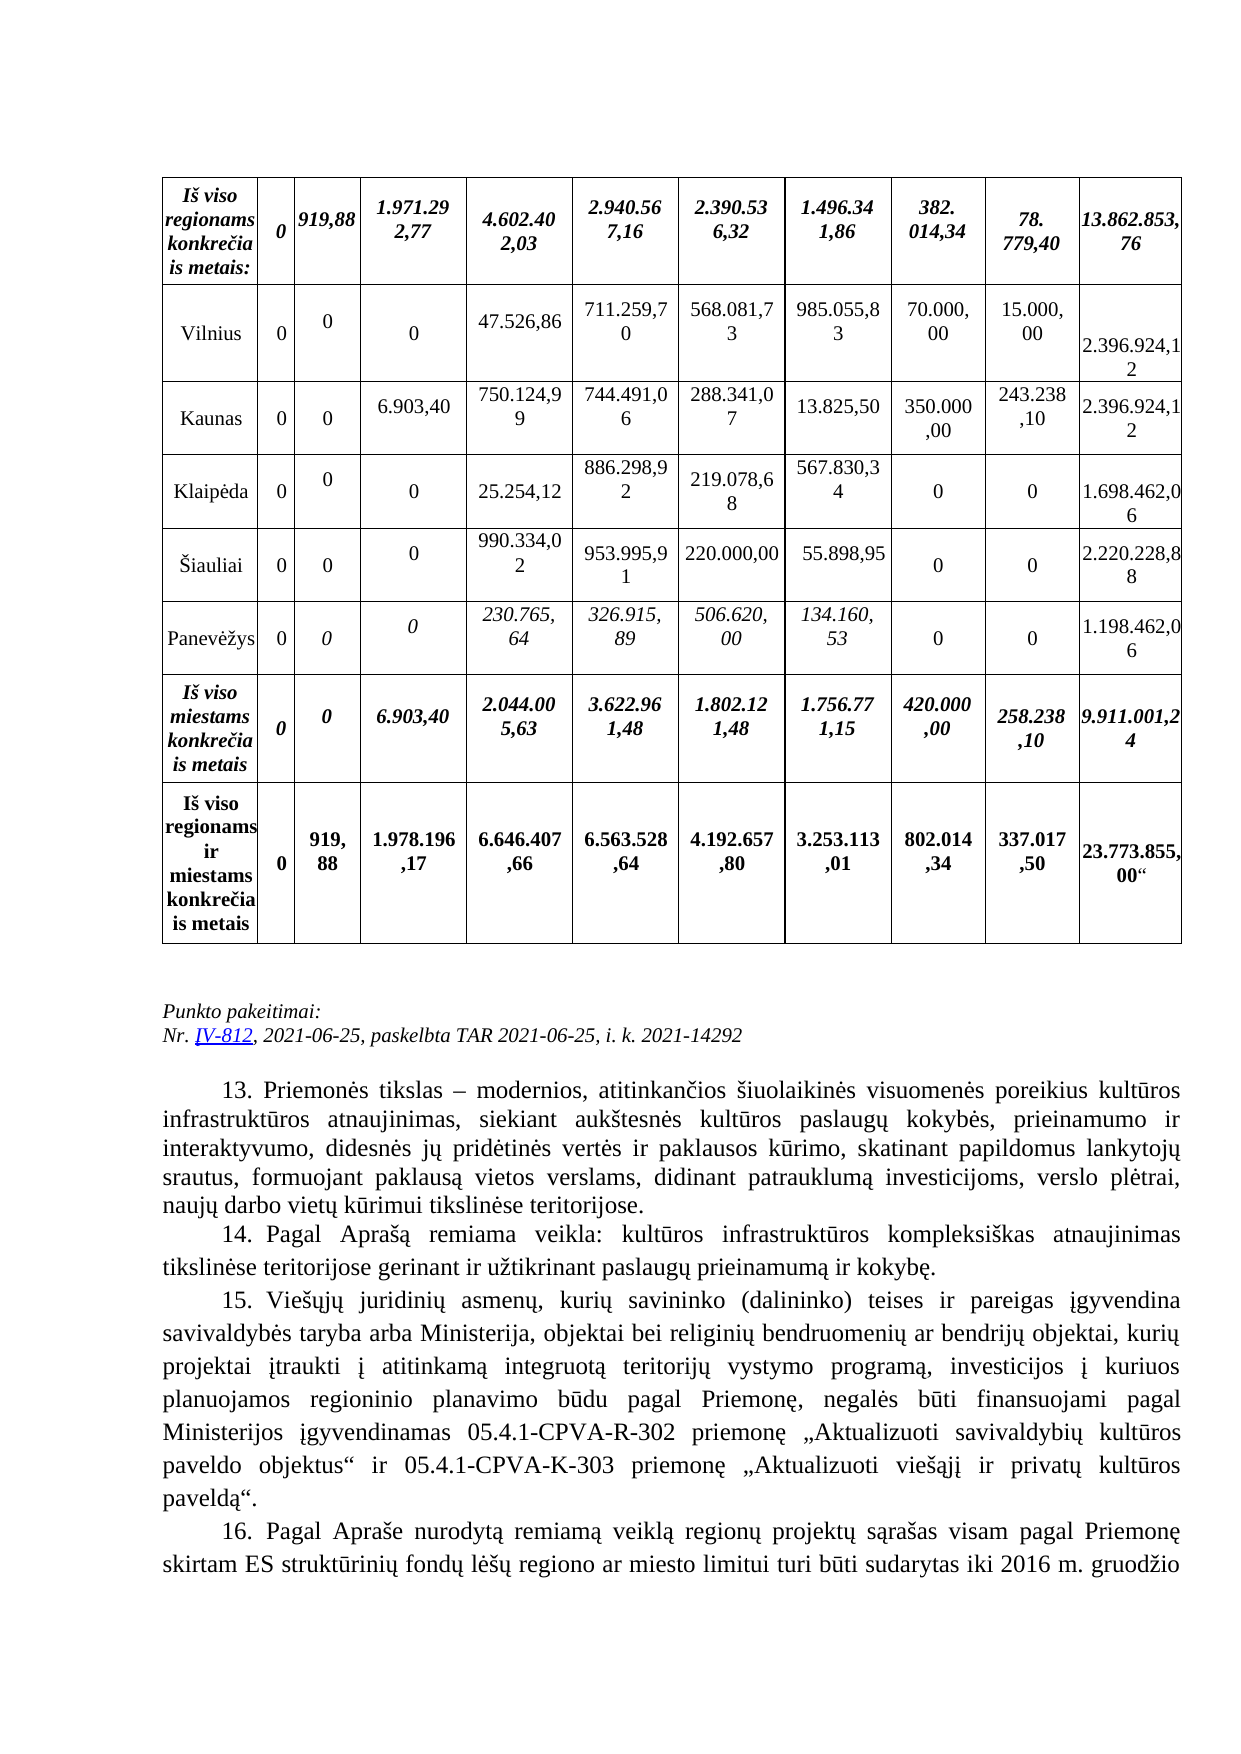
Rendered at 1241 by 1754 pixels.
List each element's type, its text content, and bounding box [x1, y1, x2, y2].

table_cell 0 [892, 529, 985, 601]
table_cell 0 [258, 285, 294, 381]
table_cell 4.602.402,03 [467, 178, 572, 284]
table_cell Iš viso regionams ir miestams konkrečiais metais [163, 783, 257, 942]
table_cell 0 [892, 602, 985, 674]
table_cell 0 [295, 675, 360, 782]
table_cell 0 [258, 178, 294, 284]
table_cell 220.000,00 [679, 529, 784, 601]
table_cell Iš viso miestams konkrečiais metais [163, 675, 257, 782]
table_cell 0 [361, 455, 466, 527]
table_cell 134.160,53 [786, 602, 891, 674]
table_cell 70.000,00 [892, 285, 985, 381]
table_cell 6.903,40 [361, 675, 466, 782]
table_cell 0 [361, 602, 466, 674]
table_cell 3.622.961,48 [573, 675, 678, 782]
table_cell 1.496.341,86 [786, 178, 891, 284]
table_cell 6.903,40 [361, 382, 466, 454]
table_cell 0 [295, 529, 360, 601]
table_cell 0 [258, 675, 294, 782]
table_cell 1.978.196,17 [361, 783, 466, 942]
table_cell 9.911.001,24 [1080, 675, 1181, 782]
table_cell 1.756.771,15 [786, 675, 891, 782]
table_cell 3.253.113,01 [786, 783, 891, 942]
table_cell 288.341,07 [679, 382, 784, 454]
table_cell Vilnius [163, 285, 257, 381]
table_cell 382. 014,34 [892, 178, 985, 284]
table_cell 802.014,34 [892, 783, 985, 942]
table_cell 2.390.536,32 [679, 178, 784, 284]
table_cell 230.765,64 [467, 602, 572, 674]
table_cell 711.259,70 [573, 285, 678, 381]
table_cell Kaunas [163, 382, 257, 454]
table_cell 219.078,68 [679, 455, 784, 527]
table_cell 243.238,10 [986, 382, 1079, 454]
table_cell 0 [258, 602, 294, 674]
table_cell 420.000,00 [892, 675, 985, 782]
table_cell 0 [892, 455, 985, 527]
table_cell 0 [986, 529, 1079, 601]
table_cell 258.238,10 [986, 675, 1079, 782]
table_cell 55.898,95 [786, 529, 891, 601]
table_cell 985.055,83 [786, 285, 891, 381]
table_cell 750.124,99 [467, 382, 572, 454]
table_cell 78. 779,40 [986, 178, 1079, 284]
table_cell 6.563.528,64 [573, 783, 678, 942]
table_cell Panevėžys [163, 602, 257, 674]
table_cell 886.298,92 [573, 455, 678, 527]
table_cell 4.192.657,80 [679, 783, 784, 942]
table_cell 25.254,12 [467, 455, 572, 527]
table_cell 0 [986, 455, 1079, 527]
table_cell 0 [986, 602, 1079, 674]
table_cell 350.000,00 [892, 382, 985, 454]
table_cell 2.940.567,16 [573, 178, 678, 284]
table_cell 2.396.924,12 [1080, 382, 1181, 454]
table_cell 1.698.462,06 [1080, 455, 1181, 527]
text Nr. ĮV-812, 2021-06-25, paskelbta TAR 2021-06-25, i. k. 2021-14292 [162, 1023, 1181, 1047]
text 13. Priemonės tikslas – modernios, atitinkančios šiuolaikinės visuomenės poreikius kultūros infrastruktūros atnaujinimas, siekiant aukštesnės kultūros paslaugų kokybės, prieinamumo ir interaktyvumo, didesnės jų pridėtinės vertės ir paklausos kūrimo, skatinant papildomus lankytojų srautus, formuojant paklausą vietos verslams, didinant patrauklumą investicijoms, verslo plėtrai, naujų darbo vietų kūrimui tikslinėse teritorijose. [162, 1075, 1181, 1219]
table_cell Klaipėda [163, 455, 257, 527]
table_cell 0 [258, 529, 294, 601]
table_cell 1.971.292,77 [361, 178, 466, 284]
table_cell 919,88 [295, 178, 360, 284]
table_cell 0 [258, 455, 294, 527]
table_cell 919,88 [295, 783, 360, 942]
table_cell 0 [295, 455, 360, 527]
table_cell Šiauliai [163, 529, 257, 601]
table_cell 13.825,50 [786, 382, 891, 454]
text 14. Pagal Aprašą remiama veikla: kultūros infrastruktūros kompleksiškas atnaujinimas tikslinėse teritorijose gerinant ir užtikrinant paslaugų prieinamumą ir kokybę. [162, 1219, 1181, 1281]
table_cell 1.802.121,48 [679, 675, 784, 782]
table_cell 0 [295, 382, 360, 454]
table_cell 0 [361, 285, 466, 381]
table_cell 2.396.924,12 [1080, 285, 1181, 381]
table_cell 0 [258, 783, 294, 942]
text 16. Pagal Apraše nurodytą remiamą veiklą regionų projektų sąrašas visam pagal Priemonę skirtam ES struktūrinių fondų lėšų regiono ar miesto limitui turi būti sudarytas iki 2016 m. gruodžio [162, 1516, 1181, 1578]
table_cell 2.044.005,63 [467, 675, 572, 782]
table_cell 0 [295, 285, 360, 381]
text Punkto pakeitimai: [162, 998, 1181, 1023]
table_cell Iš viso regionams konkrečiais metais: [163, 178, 257, 284]
table_cell 15.000,00 [986, 285, 1079, 381]
table_cell 953.995,91 [573, 529, 678, 601]
table_cell 47.526,86 [467, 285, 572, 381]
table_cell 337.017,50 [986, 783, 1079, 942]
table_cell 2.220.228,88 [1080, 529, 1181, 601]
table_cell 506.620,00 [679, 602, 784, 674]
table_cell 0 [258, 382, 294, 454]
table_cell 6.646.407,66 [467, 783, 572, 942]
table_cell 13.862.853,76 [1080, 178, 1181, 284]
table_cell 0 [295, 602, 360, 674]
table_cell 567.830,34 [786, 455, 891, 527]
table_cell 23.773.855,00“ [1080, 783, 1181, 942]
text 15. Viešųjų juridinių asmenų, kurių savininko (dalininko) teises ir pareigas įgyvendina savivaldybės taryba arba Ministerija, objektai bei religinių bendruomenių ar bendrijų objektai, kurių projektai įtraukti į atitinkamą integruotą teritorijų vystymo programą, investicijos į kuriuos planuojamos regioninio planavimo būdu pagal Priemonę, negalės būti finansuojami pagal Ministerijos įgyvendinamas 05.4.1-CPVA-R-302 priemonę „Aktualizuoti savivaldybių kultūros paveldo objektus“ ir 05.4.1-CPVA-K-303 priemonę „Aktualizuoti viešąjį ir privatų kultūros paveldą“. [162, 1285, 1181, 1512]
table_cell 744.491,06 [573, 382, 678, 454]
table_cell 326.915,89 [573, 602, 678, 674]
table_cell 568.081,73 [679, 285, 784, 381]
table_cell 1.198.462,06 [1080, 602, 1181, 674]
table_cell 990.334,02 [467, 529, 572, 601]
table_cell 0 [361, 529, 466, 601]
